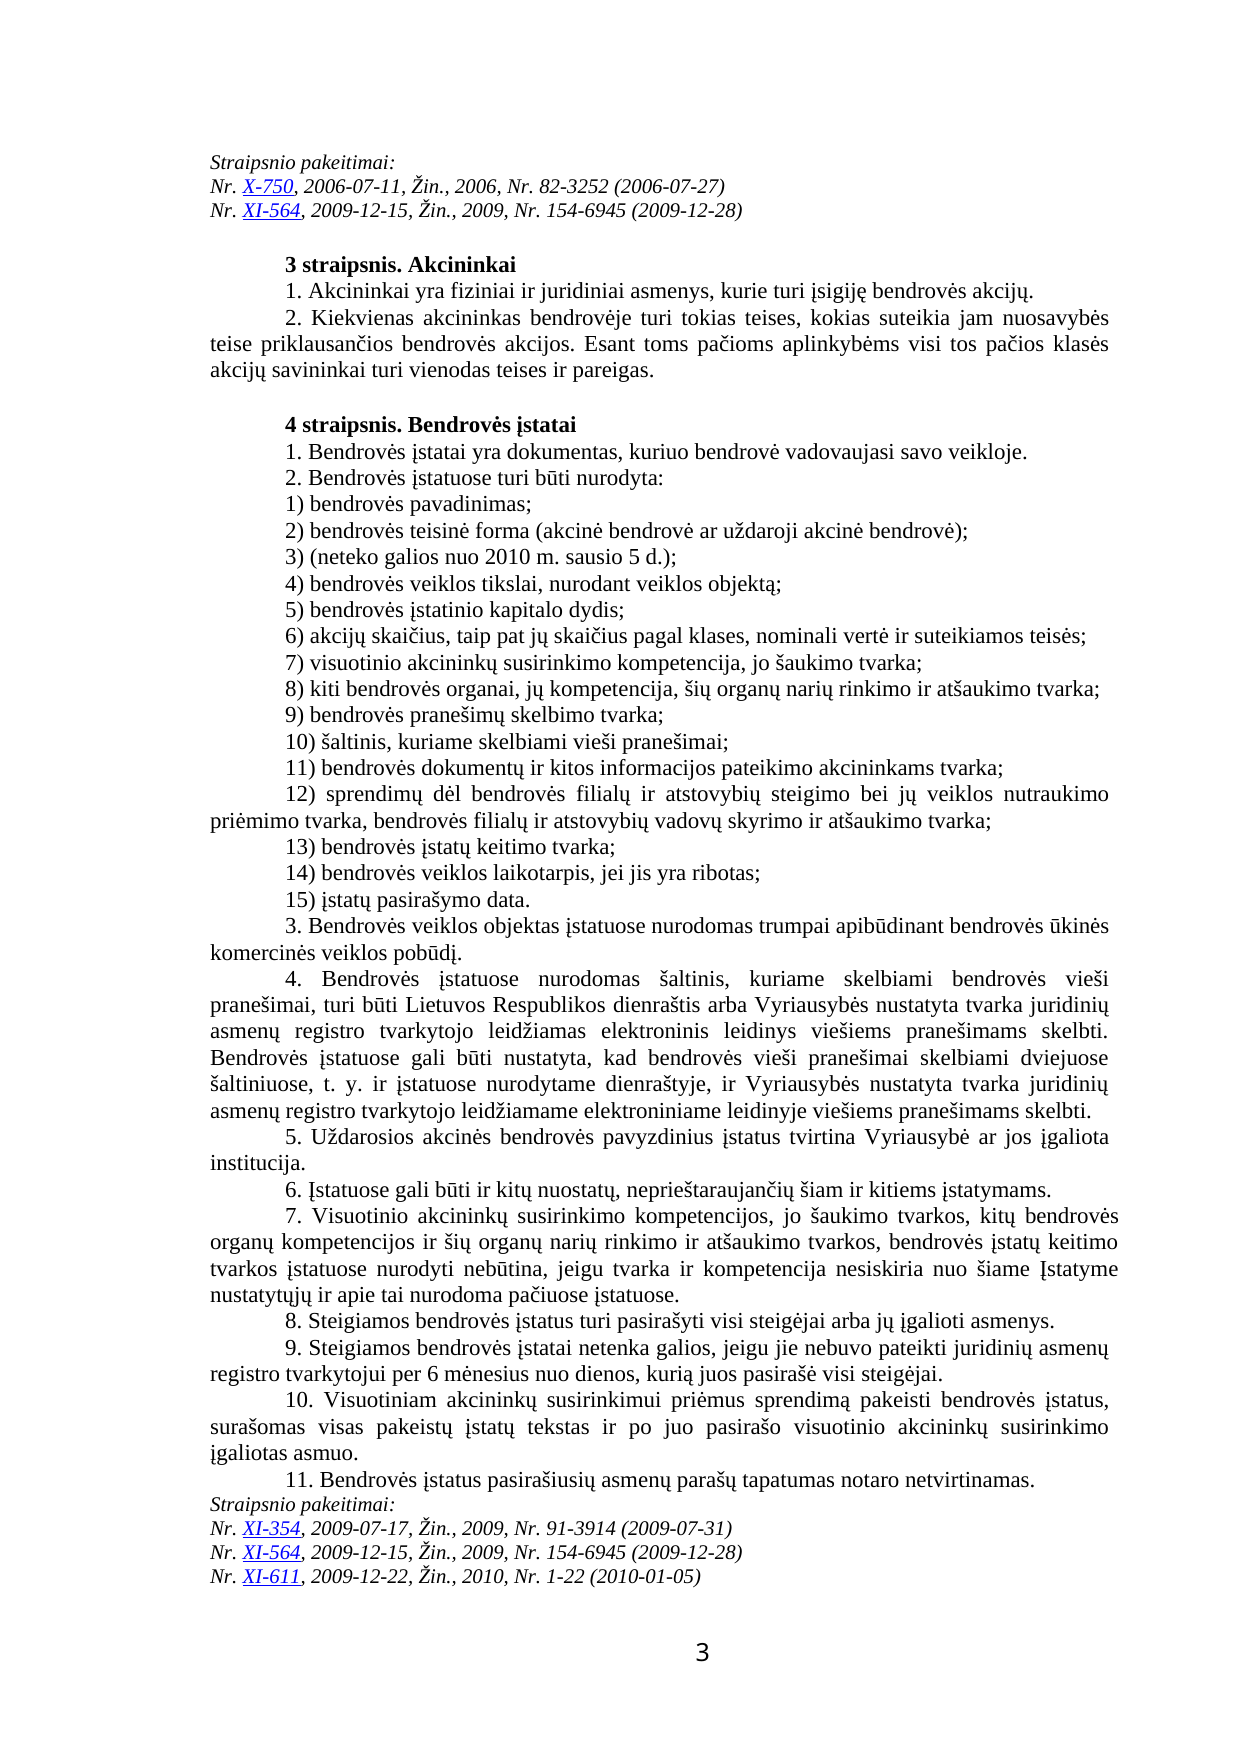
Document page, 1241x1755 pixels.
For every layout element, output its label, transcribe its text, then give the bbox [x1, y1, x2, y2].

text 10. Visuotiniam akcininkų susirinkimui priėmus sprendimą pakeisti bendrovės įstatus, surašomas visas pakeistų įstatų tekstas ir po juo pasirašo visuotinio akcininkų susirinkimo įgaliotas asmuo. [210, 1387, 1111, 1466]
text 8) kiti bendrovės organai, jų kompetencija, šių organų narių rinkimo ir atšaukimo tvarka; [210, 675, 1111, 701]
text Nr. XI-354, 2009-07-17, Žin., 2009, Nr. 91-3914 (2009-07-31) [210, 1516, 1120, 1540]
text 4. Bendrovės įstatuose nurodomas šaltinis, kuriame skelbiami bendrovės vieši pranešimai, turi būti Lietuvos Respublikos dienraštis arba Vyriausybės nustatyta tvarka juridinių asmenų registro tvarkytojo leidžiamas elektroninis leidinys viešiems pranešimams skelbti. Bendrovės įstatuose gali būti nustatyta, kad bendrovės vieši pranešimai skelbiami dviejuose šaltiniuose, t. y. ir įstatuose nurodytame dienraštyje, ir Vyriausybės nustatyta tvarka juridinių asmenų registro tvarkytojo leidžiamame elektroniniame leidinyje viešiems pranešimams skelbti. [210, 965, 1110, 1123]
text 15) įstatų pasirašymo data. [210, 886, 1111, 912]
text 1. Bendrovės įstatai yra dokumentas, kuriuo bendrovė vadovaujasi savo veikloje. [210, 438, 1111, 464]
text 9. Steigiamos bendrovės įstatai netenka galios, jeigu jie nebuvo pateikti juridinių asmenų registro tvarkytojui per 6 mėnesius nuo dienos, kurią juos pasirašė visi steigėjai. [210, 1334, 1111, 1387]
text 3 straipsnis. Akcininkai [210, 251, 1111, 277]
text 7) visuotinio akcininkų susirinkimo kompetencija, jo šaukimo tvarka; [210, 649, 1111, 675]
text 1. Akcininkai yra fiziniai ir juridiniai asmenys, kurie turi įsigiję bendrovės akcijų. [210, 277, 1111, 304]
text 5) bendrovės įstatinio kapitalo dydis; [210, 596, 1111, 622]
text Straipsnio pakeitimai: [210, 1492, 1120, 1516]
text 11) bendrovės dokumentų ir kitos informacijos pateikimo akcininkams tvarka; [210, 754, 1111, 780]
text 4) bendrovės veiklos tikslai, nurodant veiklos objektą; [210, 569, 1111, 596]
text 6) akcijų skaičius, taip pat jų skaičius pagal klases, nominali vertė ir suteikiamos teisės; [210, 622, 1111, 649]
text 4 straipsnis. Bendrovės įstatai [210, 411, 1111, 438]
text Nr. X-750, 2006-07-11, Žin., 2006, Nr. 82-3252 (2006-07-27) [210, 174, 1111, 198]
text 2. Bendrovės įstatuose turi būti nurodyta: [210, 464, 1111, 491]
text 5. Uždarosios akcinės bendrovės pavyzdinius įstatus tvirtina Vyriausybė ar jos įgaliota institucija. [210, 1123, 1111, 1176]
text 1) bendrovės pavadinimas; [210, 491, 1111, 517]
text Nr. XI-611, 2009-12-22, Žin., 2010, Nr. 1-22 (2010-01-05) [210, 1564, 1120, 1588]
text 13) bendrovės įstatų keitimo tvarka; [210, 833, 1111, 859]
text 9) bendrovės pranešimų skelbimo tvarka; [210, 701, 1111, 728]
text 10) šaltinis, kuriame skelbiami vieši pranešimai; [210, 728, 1111, 754]
text Nr. XI-564, 2009-12-15, Žin., 2009, Nr. 154-6945 (2009-12-28) [210, 1540, 1120, 1564]
text 14) bendrovės veiklos laikotarpis, jei jis yra ribotas; [210, 859, 1111, 886]
text 2) bendrovės teisinė forma (akcinė bendrovė ar uždaroji akcinė bendrovė); [210, 517, 1111, 543]
text 2. Kiekvienas akcininkas bendrovėje turi tokias teises, kokias suteikia jam nuosavybės teise priklausančios bendrovės akcijos. Esant toms pačioms aplinkybėms visi tos pačios klasės akcijų savininkai turi vienodas teises ir pareigas. [210, 304, 1111, 383]
text 11. Bendrovės įstatus pasirašiusių asmenų parašų tapatumas notaro netvirtinamas. [210, 1466, 1111, 1492]
text Straipsnio pakeitimai: [210, 150, 1111, 174]
text 12) sprendimų dėl bendrovės filialų ir atstovybių steigimo bei jų veiklos nutraukimo priėmimo tvarka, bendrovės filialų ir atstovybių vadovų skyrimo ir atšaukimo tvarka; [210, 780, 1111, 833]
text 8. Steigiamos bendrovės įstatus turi pasirašyti visi steigėjai arba jų įgalioti asmenys. [210, 1307, 1111, 1334]
text 3. Bendrovės veiklos objektas įstatuose nurodomas trumpai apibūdinant bendrovės ūkinės komercinės veiklos pobūdį. [210, 912, 1111, 965]
text 6. Įstatuose gali būti ir kitų nuostatų, neprieštaraujančių šiam ir kitiems įstatymams. [210, 1176, 1111, 1202]
text 3) (neteko galios nuo 2010 m. sausio 5 d.); [210, 543, 1111, 569]
text 7. Visuotinio akcininkų susirinkimo kompetencijos, jo šaukimo tvarkos, kitų bendrovės organų kompetencijos ir šių organų narių rinkimo ir atšaukimo tvarkos, bendrovės įstatų keitimo tvarkos įstatuose nurodyti nebūtina, jeigu tvarka ir kompetencija nesiskiria nuo šiame Įstatyme nustatytųjų ir apie tai nurodoma pačiuose įstatuose. [210, 1202, 1120, 1307]
text Nr. XI-564, 2009-12-15, Žin., 2009, Nr. 154-6945 (2009-12-28) [210, 198, 1120, 222]
